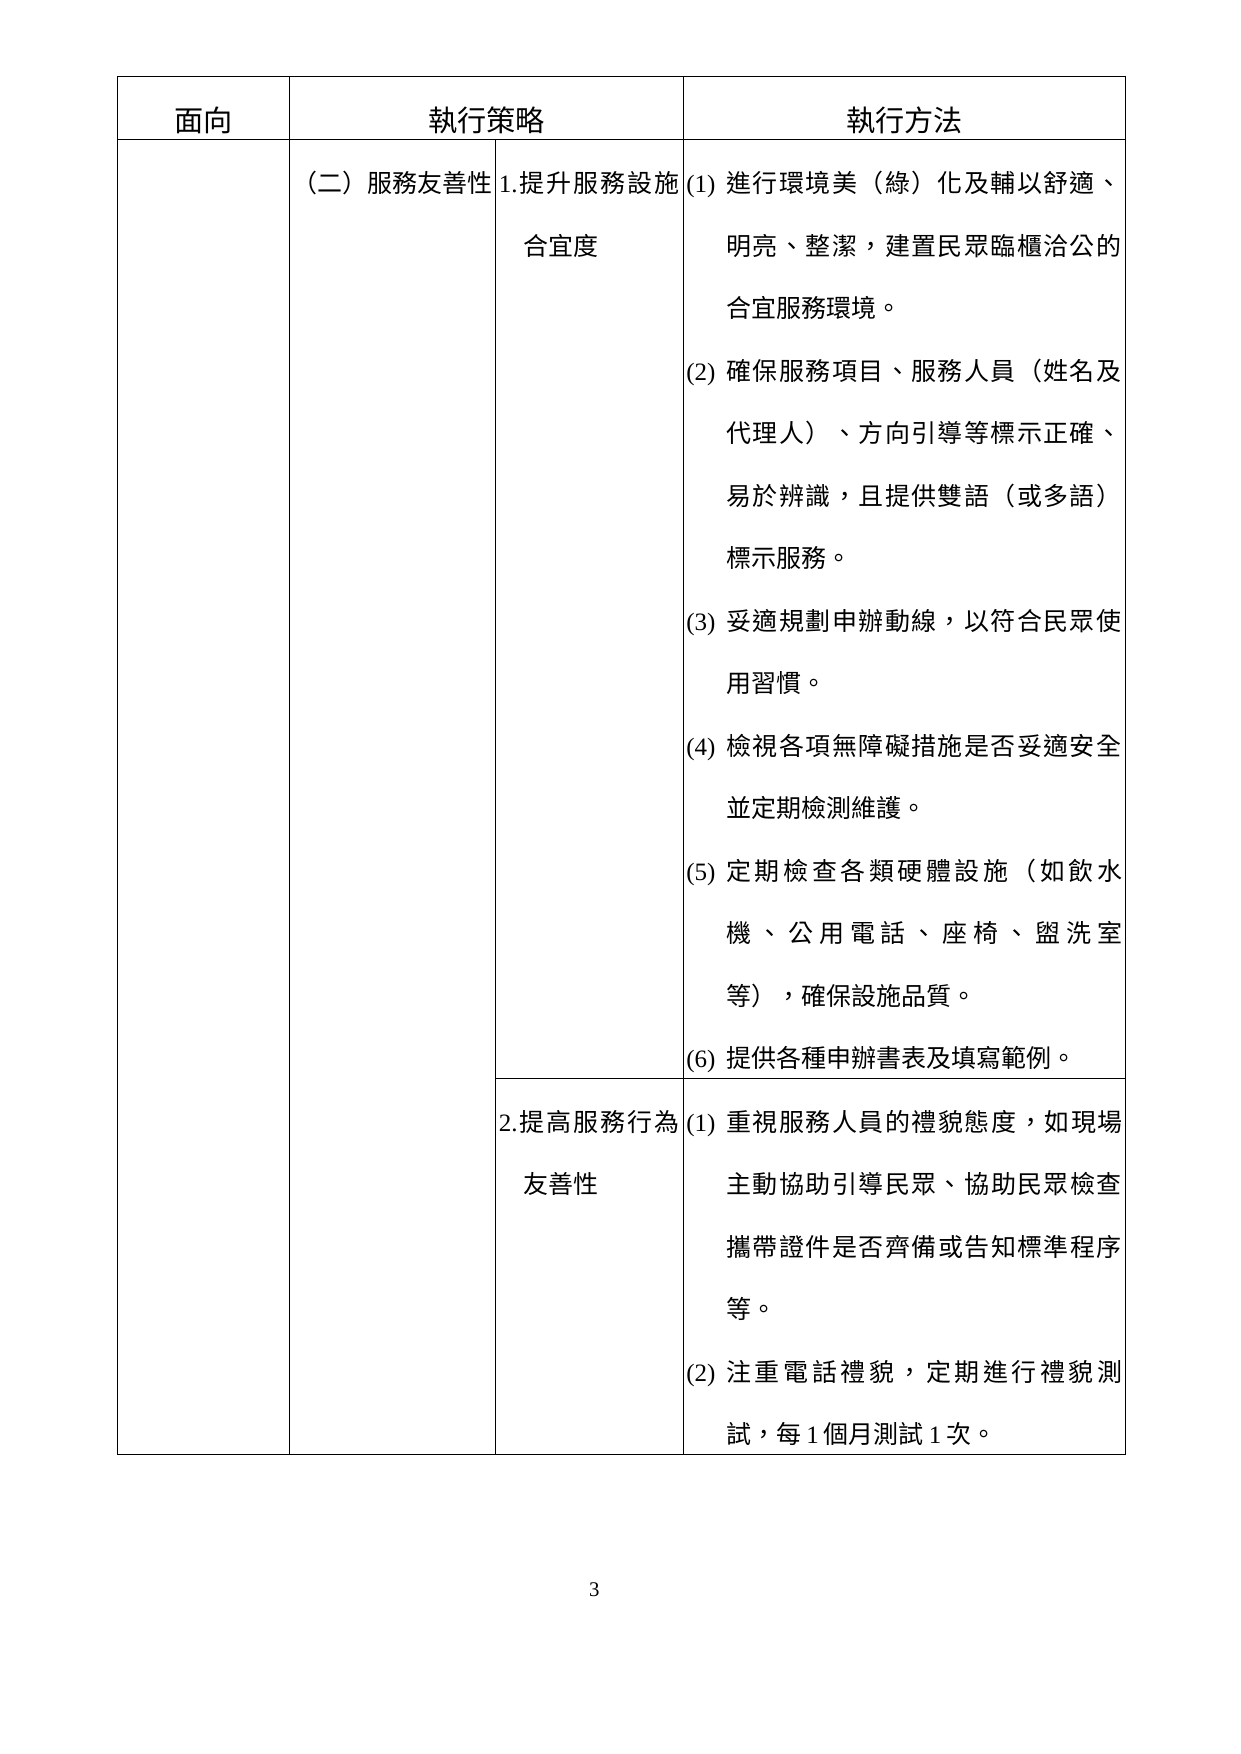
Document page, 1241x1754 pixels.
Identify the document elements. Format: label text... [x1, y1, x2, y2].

table_cell 進行環境美（綠）化及輔以舒適、明亮、整潔，建置民眾臨櫃洽公的合宜服務環境。 確保服務項目、服務人員（姓名及代理人）、方向引導等標示正確、易於辨識，且提供雙語（或多語）標示服務。 妥適規劃申辦動線，以符合民眾使用習慣。 檢視各項無障礙措施是否妥適安全 並定期檢測維護。 定期檢查各類硬體設施（如飲水 機、公用電話、座椅、盥洗室等），確保設施品質。 提供各種申辦書表及填寫範例。 [684, 140, 1125, 1078]
table_cell 1.提升服務設施合宜度 [496, 140, 683, 1078]
table_cell [118, 140, 289, 1454]
table_cell 2.提高服務行為友善性 [496, 1079, 683, 1454]
table_cell 重視服務人員的禮貌態度，如現場主動協助引導民眾、協助民眾檢查攜帶證件是否齊備或告知標準程序等。 注重電話禮貌，定期進行禮貌測試，每1個月測試1次。 [684, 1079, 1125, 1454]
table_header 面向 [118, 77, 289, 139]
table_header 執行方法 [684, 77, 1125, 139]
table_cell （二）服務友善性 [290, 140, 495, 1454]
table_header 執行策略 [290, 77, 683, 139]
